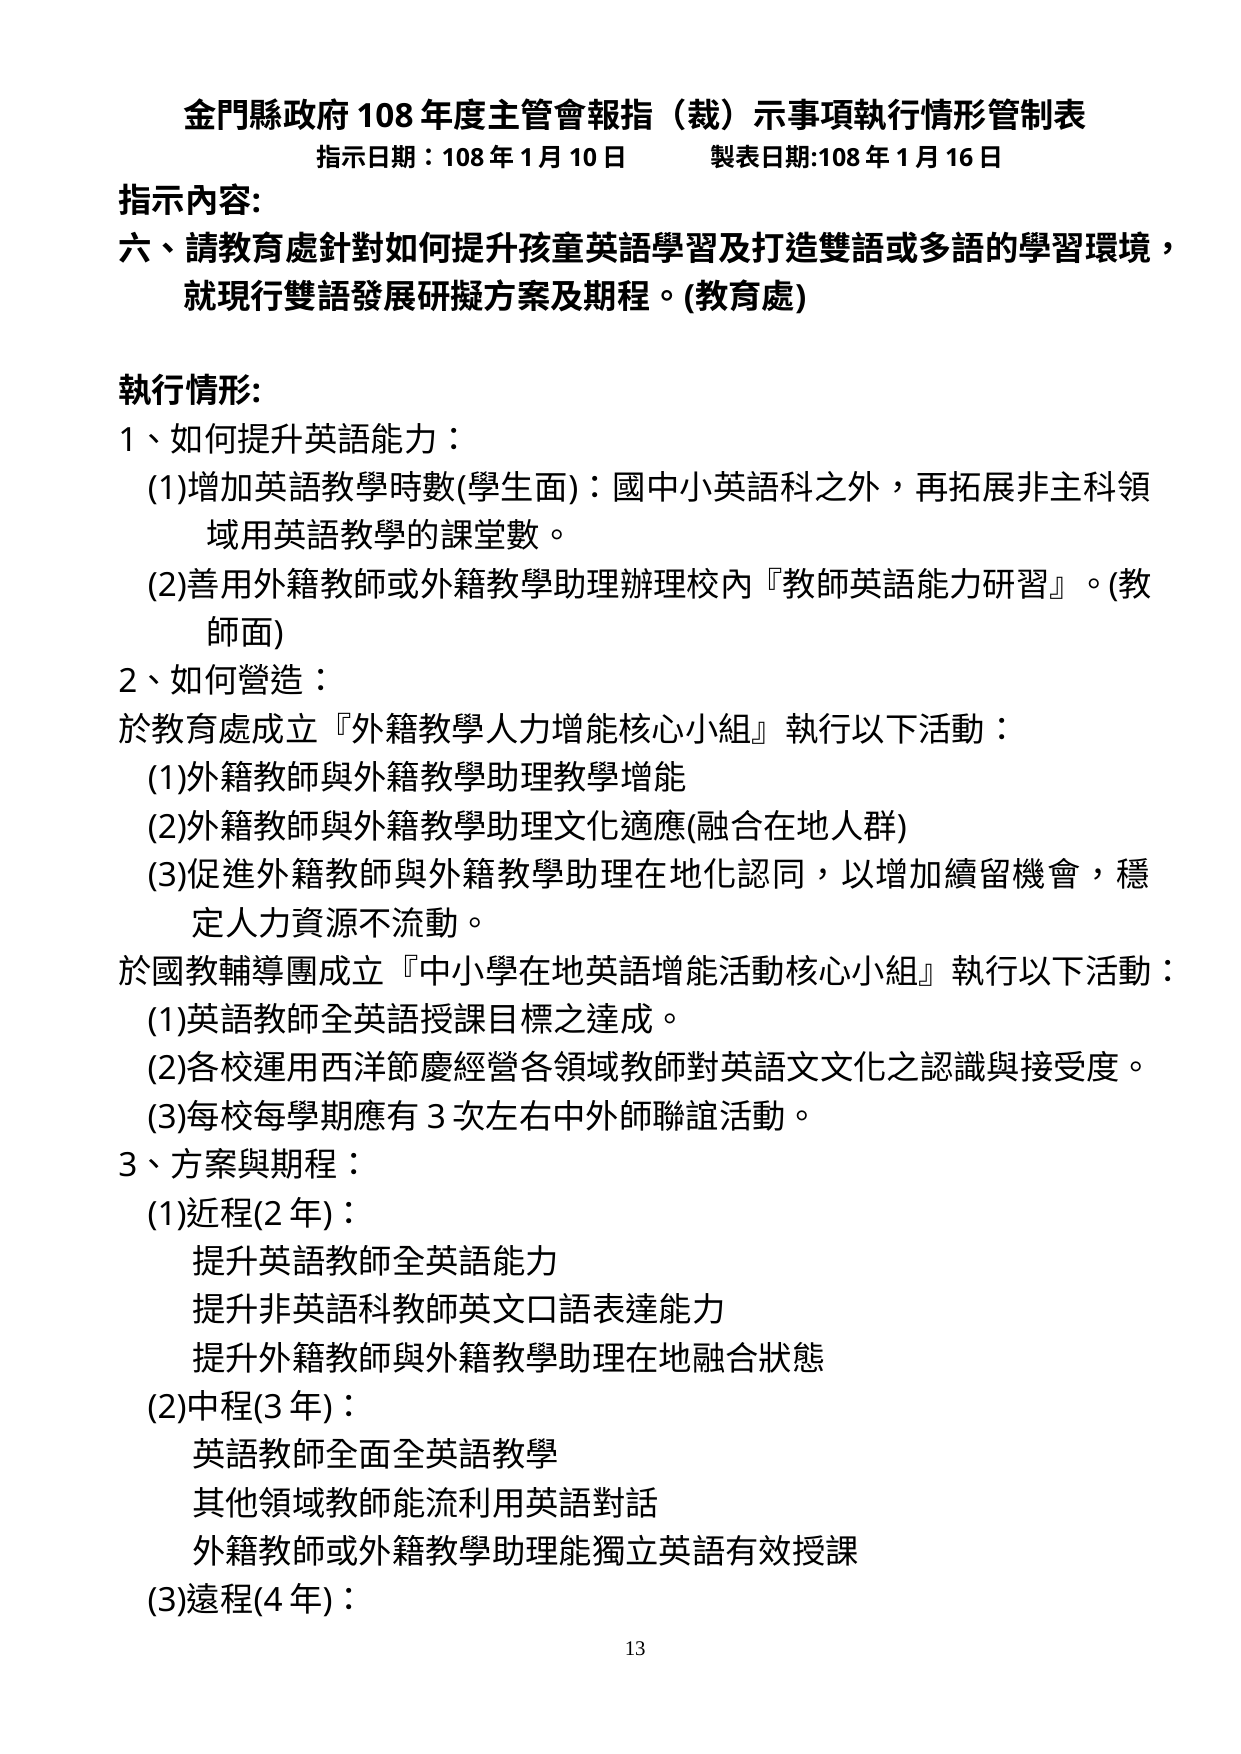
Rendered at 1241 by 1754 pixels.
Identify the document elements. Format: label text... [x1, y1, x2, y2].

text (2)外籍教師與外籍教學助理文化適應(融合在地人群) [148, 799, 1152, 848]
text 提升外籍教師與外籍教學助理在地融合狀態 [118, 1331, 1152, 1379]
text 2、如何營造： [118, 654, 1152, 703]
text 1、如何提升英語能力： [118, 412, 1152, 461]
text 3、方案與期程： [118, 1138, 1152, 1186]
text (1)增加英語教學時數(學生面)：國中小英語科之外，再拓展非主科領域用英語教學的課堂數。 [148, 461, 1152, 557]
text 提升英語教師全英語能力 [118, 1235, 1152, 1283]
text 六、請教育處針對如何提升孩童英語學習及打造雙語或多語的學習環境，就現行雙語發展研擬方案及期程。(教育處) [118, 222, 1152, 318]
text 於教育處成立『外籍教學人力增能核心小組』執行以下活動： [118, 703, 1152, 751]
text (1)外籍教師與外籍教學助理教學增能 [148, 751, 1152, 799]
text (3)遠程(4年)： [118, 1573, 1152, 1621]
text 其他領域教師能流利用英語對話 [118, 1476, 1152, 1524]
text 外籍教師或外籍教學助理能獨立英語有效授課 [118, 1524, 1152, 1573]
text (3)每校每學期應有3次左右中外師聯誼活動。 [118, 1089, 1152, 1138]
text (2)善用外籍教師或外籍教學助理辦理校內『教師英語能力研習』。(教師面) [148, 557, 1152, 654]
text (3)促進外籍教師與外籍教學助理在地化認同，以增加續留機會，穩定人力資源不流動。 [148, 848, 1152, 944]
text 提升非英語科教師英文口語表達能力 [118, 1283, 1152, 1331]
text (2)中程(3年)： [118, 1379, 1152, 1428]
text (1)英語教師全英語授課目標之達成。 [118, 993, 1152, 1041]
text 指示內容: [118, 173, 1152, 222]
text 英語教師全面全英語教學 [118, 1428, 1152, 1476]
text (2)各校運用西洋節慶經營各領域教師對英語文文化之認識與接受度。 [118, 1041, 1152, 1089]
text 執行情形: [118, 364, 1152, 412]
text (1)近程(2年)： [118, 1186, 1152, 1235]
text 於國教輔導團成立『中小學在地英語增能活動核心小組』執行以下活動： [118, 944, 1152, 993]
